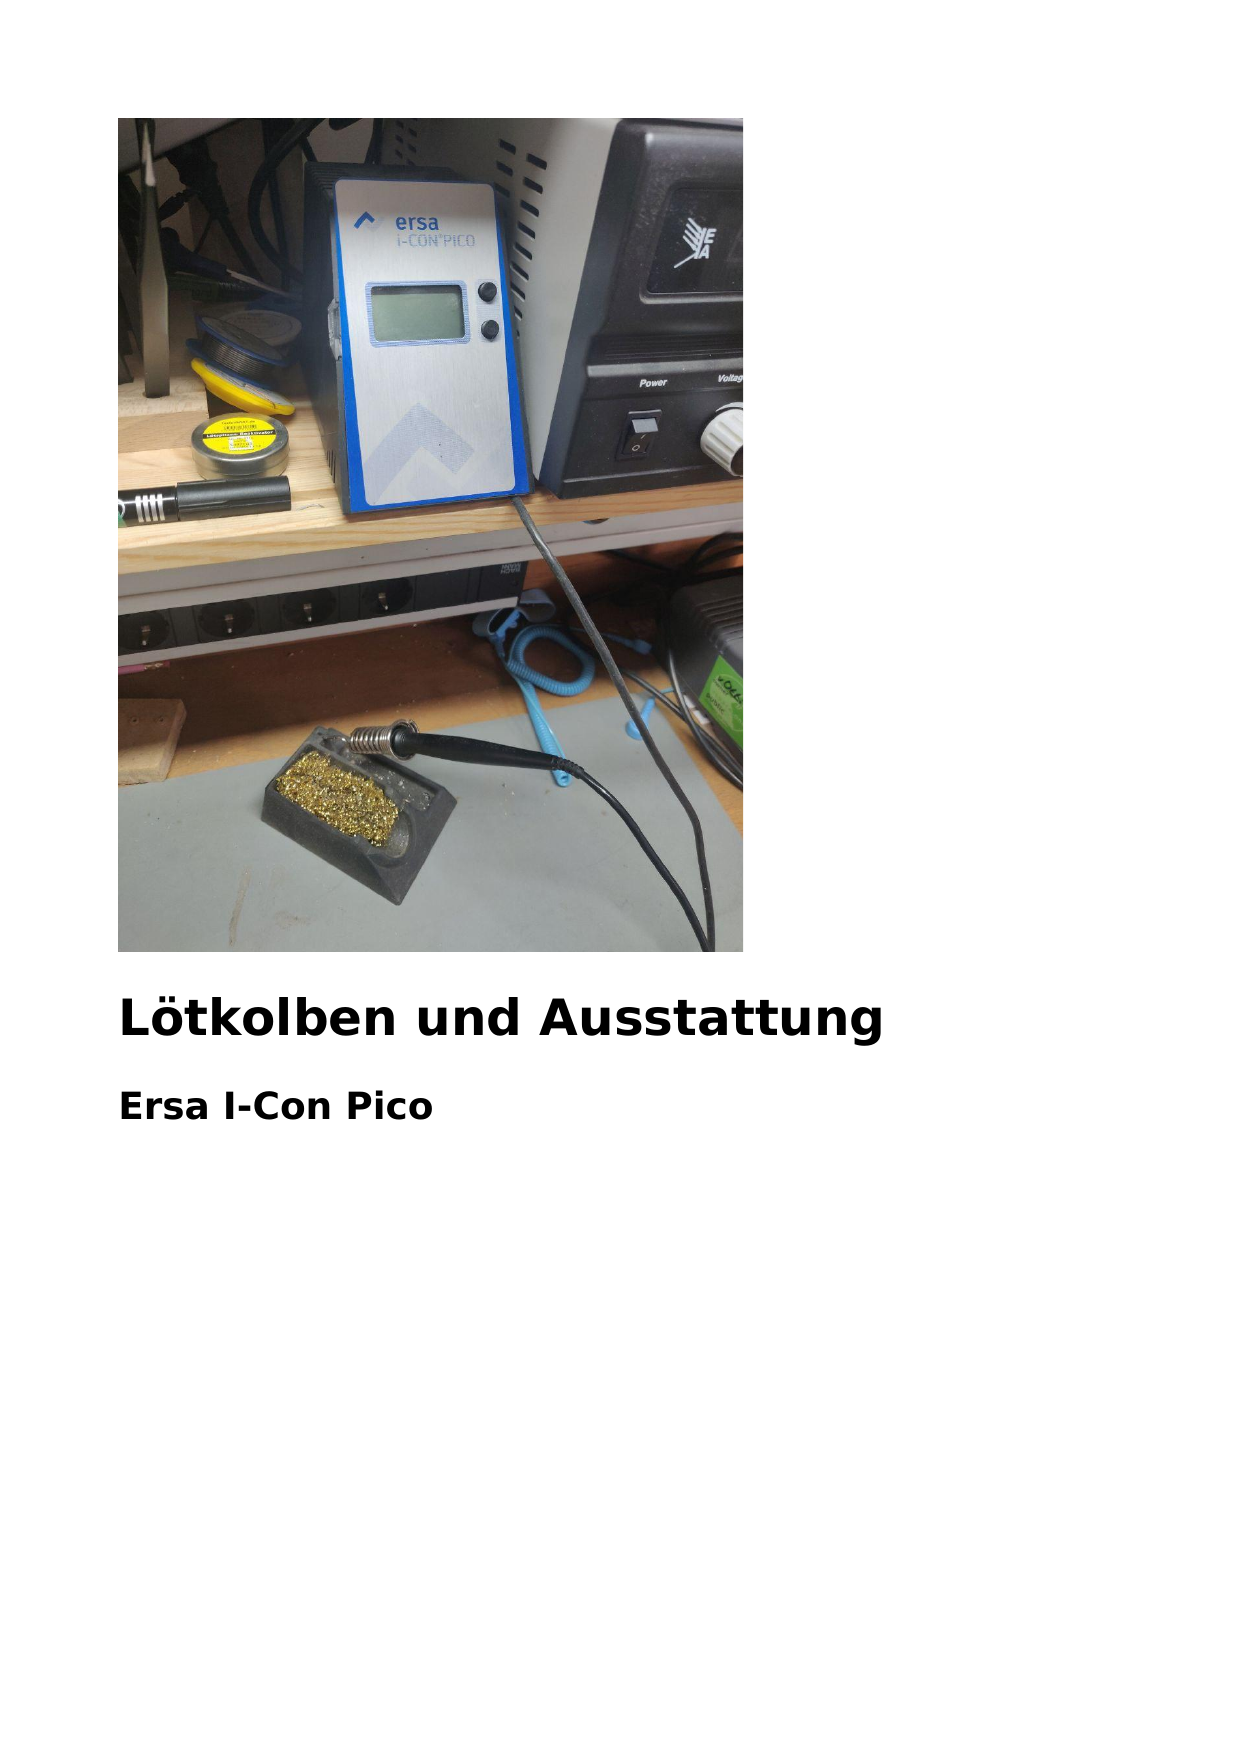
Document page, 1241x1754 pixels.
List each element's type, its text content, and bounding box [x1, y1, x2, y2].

picture [118, 118, 744, 952]
subtitle Lötkolben und Ausstattung [118, 989, 1122, 1047]
subtitle Ersa I-Con Pico [118, 1085, 1122, 1128]
